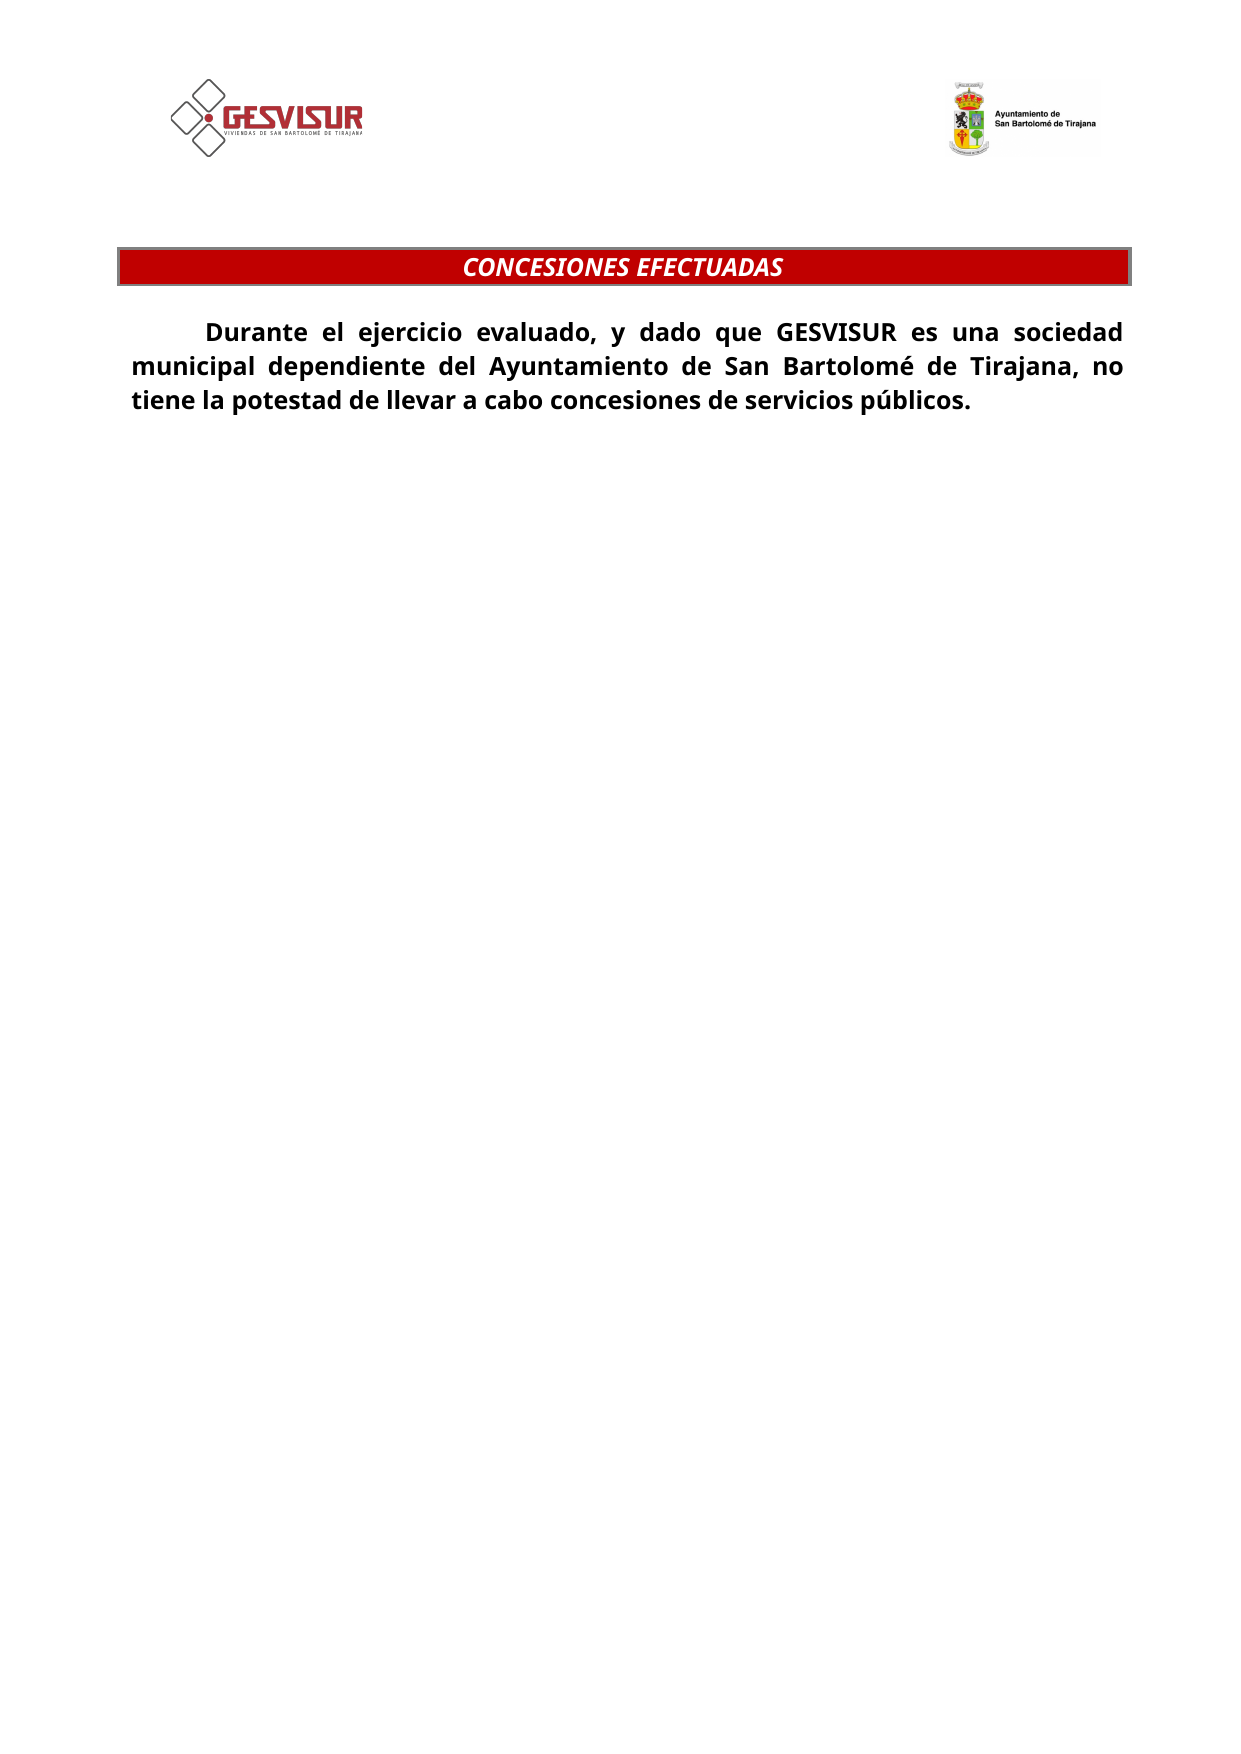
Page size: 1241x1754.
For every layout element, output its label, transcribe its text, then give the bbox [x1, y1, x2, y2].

table_header CONCESIONES EFECTUADAS [120, 250, 1128, 284]
text Durante el ejercicio evaluado, y dado que GESVISUR es una sociedad municipal dependiente del Ayuntamiento de San Bartolomé de Tirajana, no tiene la potestad de llevar a cabo concesiones de servicios públicos. [131, 314, 1125, 417]
